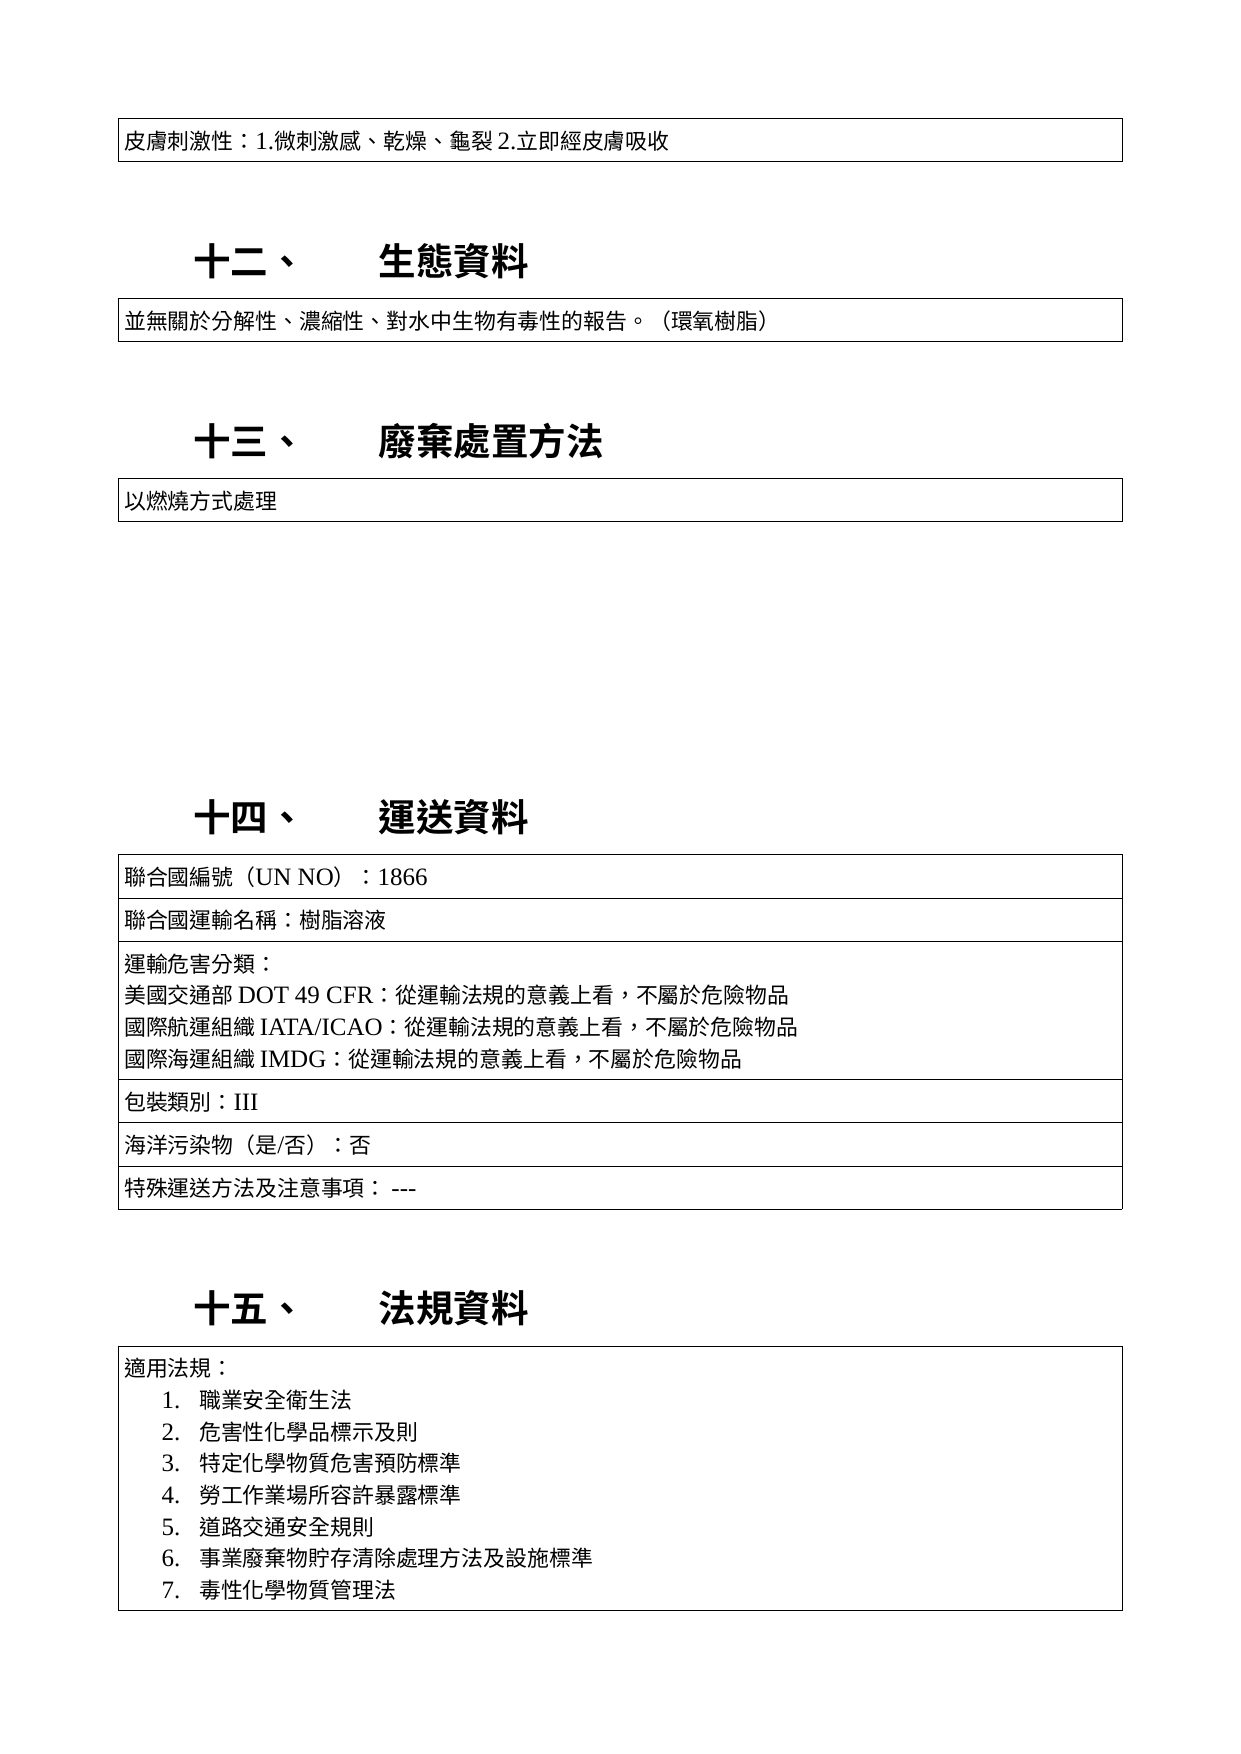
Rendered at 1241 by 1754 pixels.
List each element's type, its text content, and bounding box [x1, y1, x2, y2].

table_cell 特殊運送方法及注意事項： --- [119, 1167, 1122, 1209]
table_cell 運輸危害分類： 美國交通部DOT 49 CFR：從運輸法規的意義上看，不屬於危險物品 國際航運組織IATA/ICAO：從運輸法規的意義上看，不屬於危險物品 國際海運組織IMDG：從運輸法規的意義上看，不屬於危險物品 [119, 942, 1122, 1079]
table_header 適用法規： 職業安全衛生法 危害性化學品標示及則 特定化學物質危害預防標準 勞工作業場所容許暴露標準 道路交通安全規則 事業廢棄物貯存清除處理方法及設施標準 毒性化學物質管理法 公共危險物品及可燃性高壓氣體設置標準暨安全管理辦法 毒性化學物質標示及安全資料表辦法 勞工作業環境監測實施辦法 勞工健康保護規則 [119, 1347, 1122, 1610]
subtitle 廢棄處置方法 [193, 411, 1122, 466]
subtitle 生態資料 [193, 231, 1122, 286]
subtitle 運送資料 [193, 788, 1122, 842]
table_header 以燃燒方式處理 [119, 479, 1122, 521]
subtitle 法規資料 [193, 1279, 1122, 1333]
table_cell 聯合國運輸名稱：樹脂溶液 [119, 899, 1122, 941]
table_header 聯合國編號（UN NO）：1866 [119, 855, 1122, 898]
table_cell 海洋污染物（是/否）：否 [119, 1123, 1122, 1166]
table_header 並無關於分解性、濃縮性、對水中生物有毒性的報告。（環氧樹脂） [119, 299, 1122, 341]
table_cell 皮膚刺激性：1.微刺激感、乾燥、龜裂 2.立即經皮膚吸收 [119, 119, 1122, 161]
table_cell 包裝類別：III [119, 1080, 1122, 1122]
